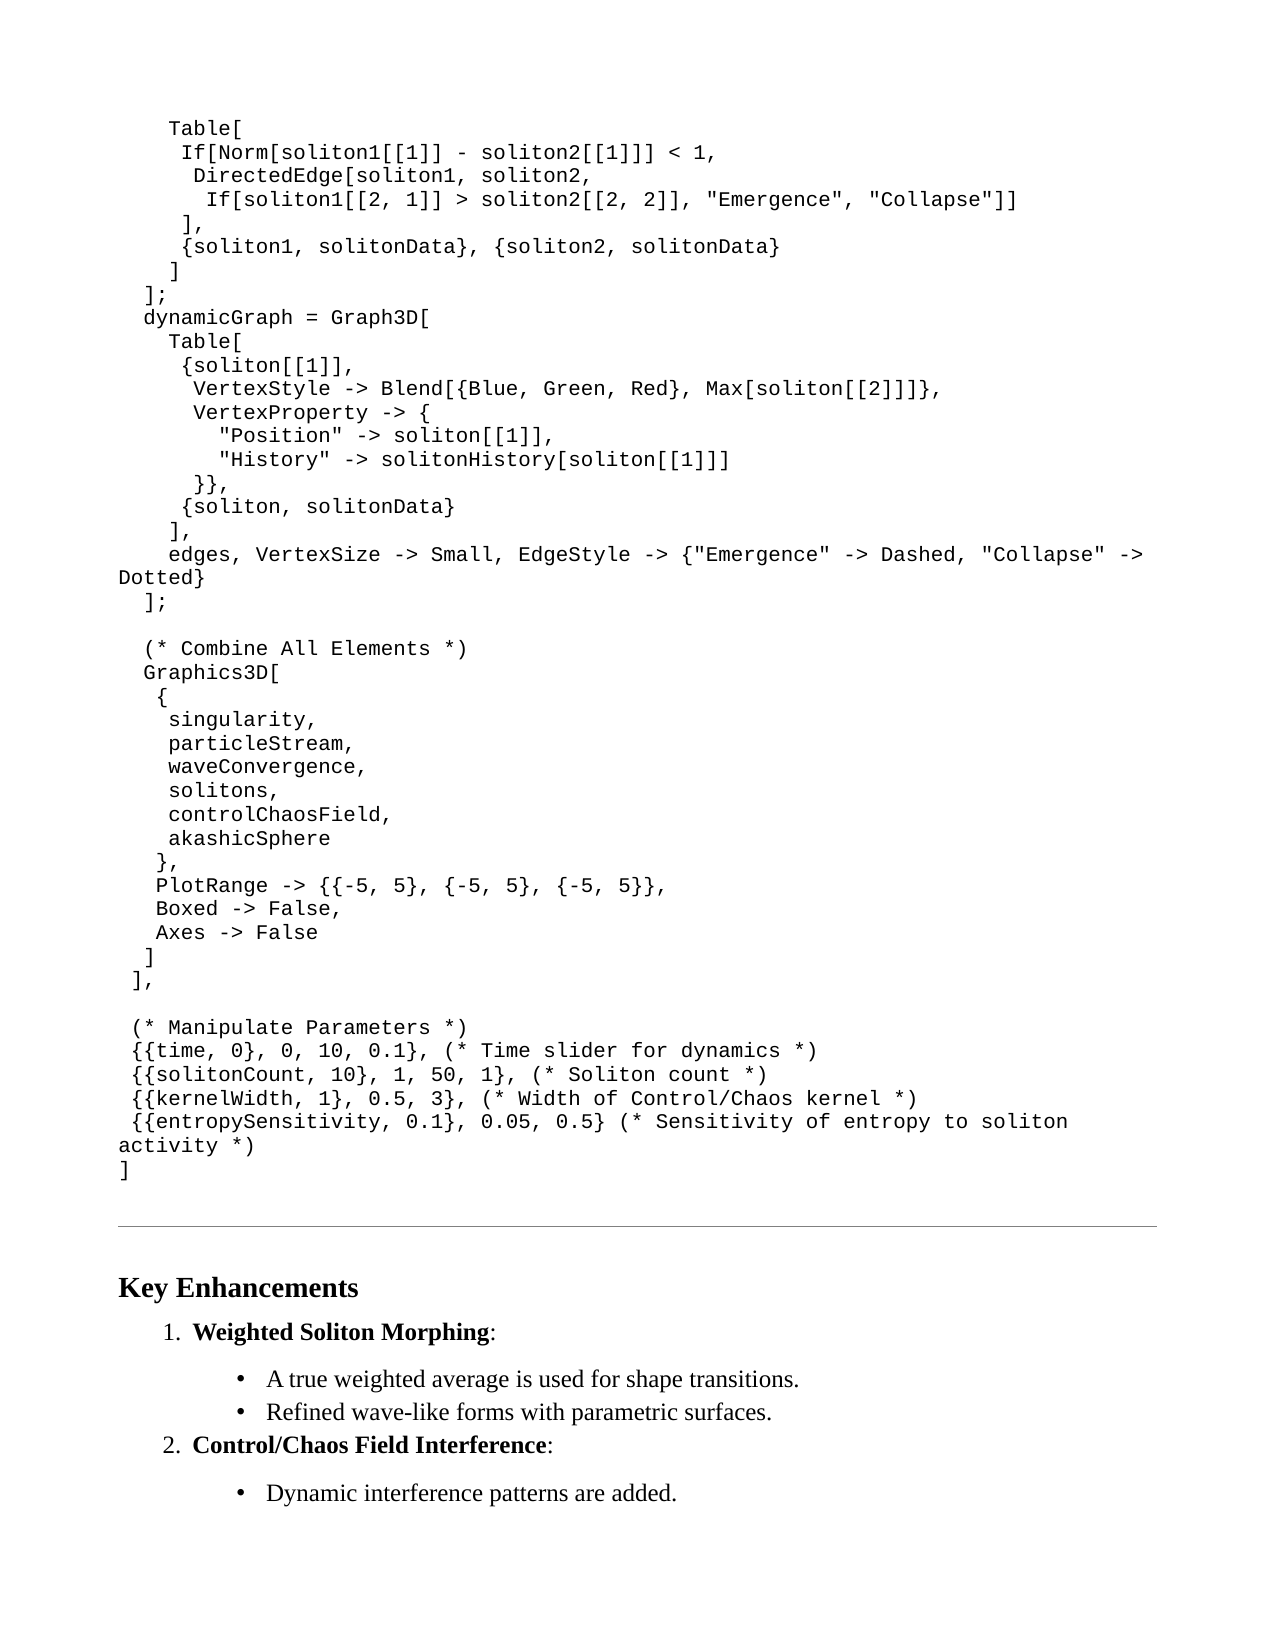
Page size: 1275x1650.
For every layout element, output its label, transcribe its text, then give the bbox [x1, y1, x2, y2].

text PlotRange -> {{-5, 5}, {-5, 5}, {-5, 5}}, [118, 875, 1157, 898]
text ], [118, 520, 1157, 544]
list Weighted Soliton Morphing: [162, 1317, 1157, 1345]
text DirectedEdge[soliton1, soliton2, [118, 165, 1157, 189]
text VertexProperty -> { [118, 402, 1157, 426]
text (* Combine All Elements *) [118, 638, 1157, 662]
list A true weighted average is used for shape transitions. [236, 1364, 1157, 1393]
text ] [118, 260, 1157, 284]
text waveConvergence, [118, 757, 1157, 780]
text particleStream, [118, 733, 1157, 757]
text Table[ [118, 331, 1157, 354]
subtitle Key Enhancements [118, 1271, 1157, 1304]
text Table[ [118, 118, 1157, 142]
text Graphics3D[ [118, 662, 1157, 686]
text controlChaosField, [118, 804, 1157, 827]
text }}, [118, 473, 1157, 496]
text {soliton1, solitonData}, {soliton2, solitonData} [118, 236, 1157, 260]
text ]; [118, 284, 1157, 307]
text (* Manipulate Parameters *) [118, 1017, 1157, 1040]
text If[Norm[soliton1[[1]] - soliton2[[1]]] < 1, [118, 142, 1157, 165]
text }, [118, 851, 1157, 875]
text Axes -> False [118, 922, 1157, 946]
text ]; [118, 591, 1157, 615]
text If[soliton1[[2, 1]] > soliton2[[2, 2]], "Emergence", "Collapse"]] [118, 189, 1157, 213]
text ] [118, 946, 1157, 969]
list Refined wave-like forms with parametric surfaces. [236, 1397, 1157, 1426]
text "History" -> solitonHistory[soliton[[1]]] [118, 449, 1157, 473]
text singularity, [118, 709, 1157, 733]
text akashicSphere [118, 827, 1157, 851]
text {{entropySensitivity, 0.1}, 0.05, 0.5} (* Sensitivity of entropy to soliton activity *) [118, 1111, 1157, 1158]
text edges, VertexSize -> Small, EdgeStyle -> {"Emergence" -> Dashed, "Collapse" -> Dotted} [118, 544, 1157, 591]
text {{time, 0}, 0, 10, 0.1}, (* Time slider for dynamics *) [118, 1040, 1157, 1064]
text {soliton, solitonData} [118, 496, 1157, 520]
text ], [118, 969, 1157, 993]
text {{kernelWidth, 1}, 0.5, 3}, (* Width of Control/Chaos kernel *) [118, 1088, 1157, 1111]
list Dynamic interference patterns are added. [236, 1478, 1157, 1507]
text "Position" -> soliton[[1]], [118, 426, 1157, 449]
list Control/Chaos Field Interference: [162, 1430, 1157, 1459]
text { [118, 686, 1157, 709]
text dynamicGraph = Graph3D[ [118, 307, 1157, 331]
text {soliton[[1]], [118, 354, 1157, 378]
text solitons, [118, 780, 1157, 804]
text ], [118, 213, 1157, 236]
text ] [118, 1158, 1157, 1182]
text Boxed -> False, [118, 898, 1157, 922]
text {{solitonCount, 10}, 1, 50, 1}, (* Soliton count *) [118, 1064, 1157, 1088]
text VertexStyle -> Blend[{Blue, Green, Red}, Max[soliton[[2]]]}, [118, 378, 1157, 402]
